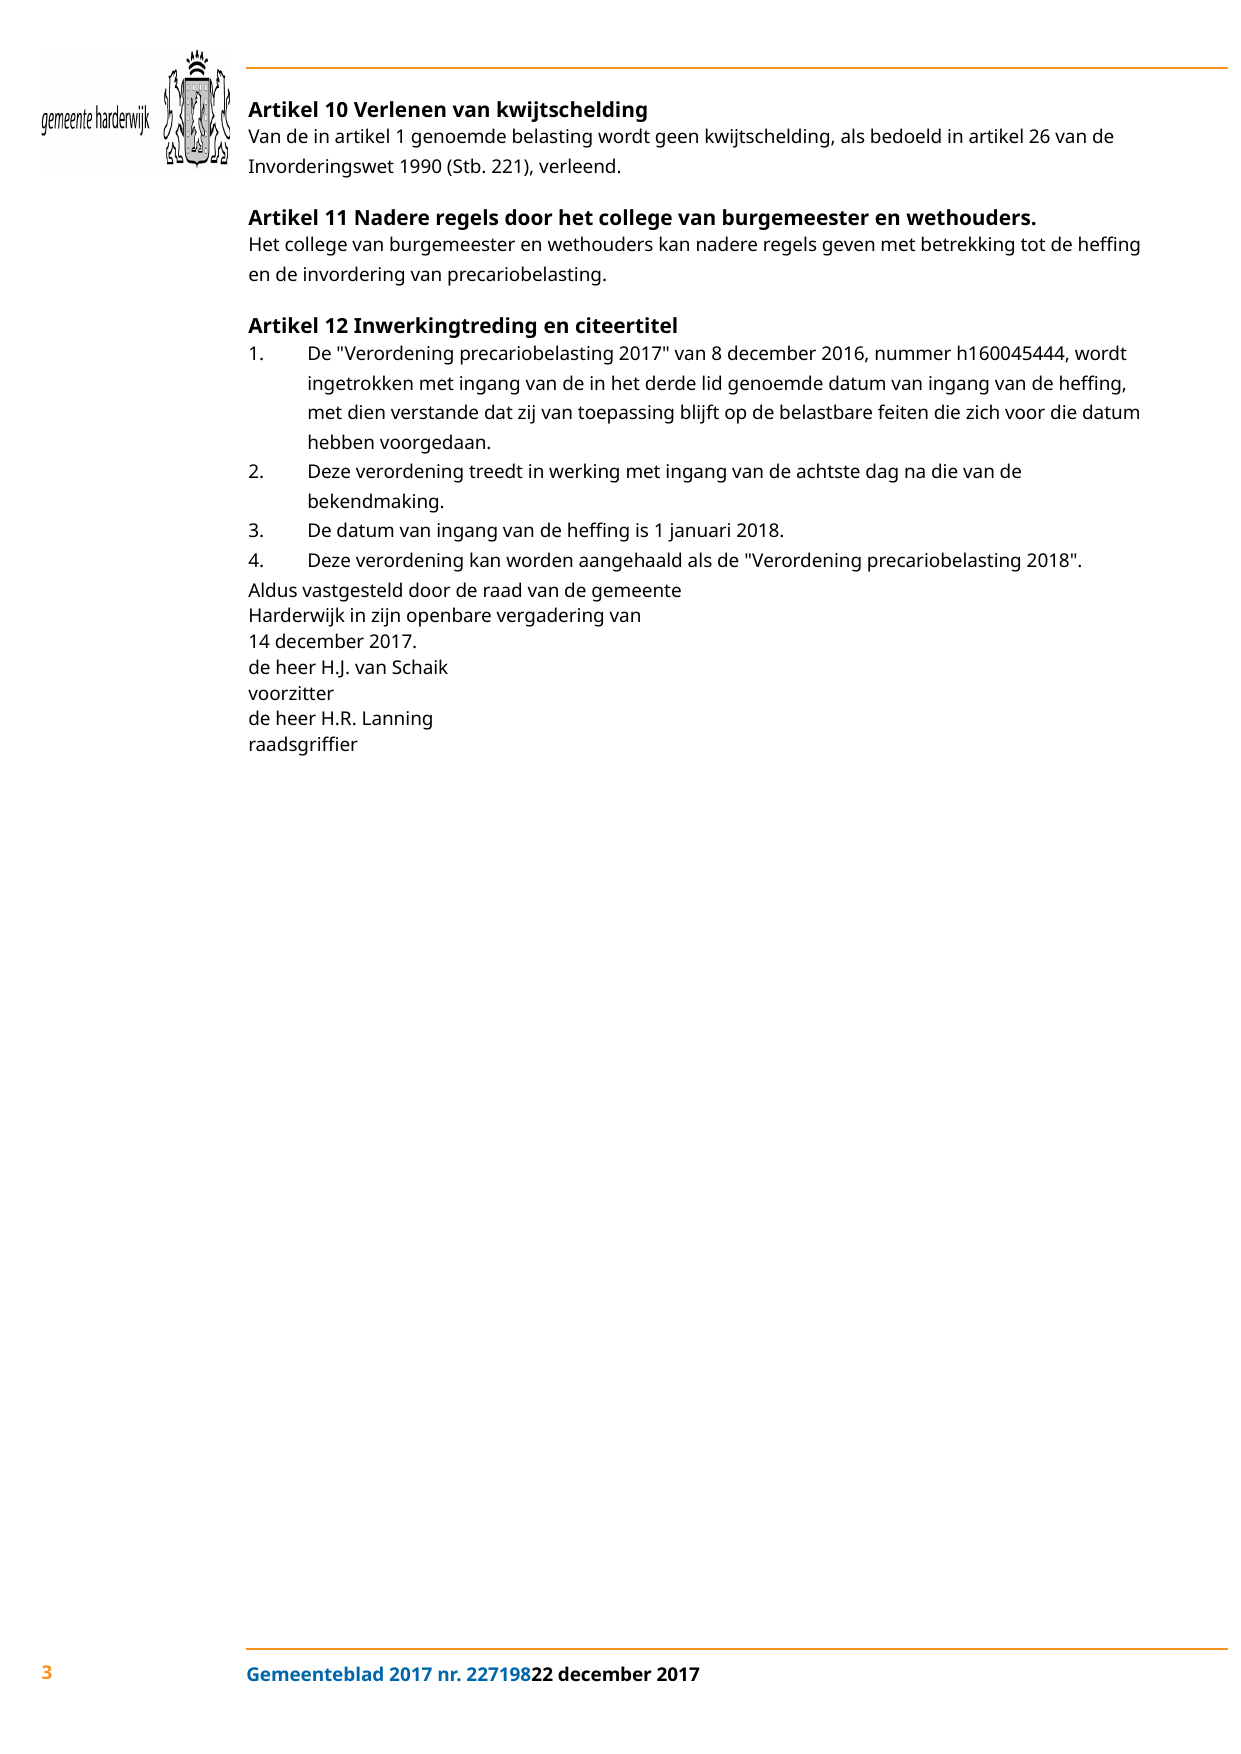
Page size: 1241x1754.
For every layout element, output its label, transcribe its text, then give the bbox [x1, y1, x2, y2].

text Het college van burgemeester en wethouders kan nadere regels geven met betrekking tot de heffing en de invordering van precariobelasting. [248, 232, 1152, 287]
text de heer H.J. van Schaik [248, 654, 1152, 680]
text 14 december 2017. [248, 628, 1152, 654]
text raadsgriffier [248, 731, 1152, 757]
text Artikel 11 Nadere regels door het college van burgemeester en wethouders. [248, 203, 1152, 232]
text de heer H.R. Lanning [248, 705, 1152, 731]
text Harderwijk in zijn openbare vergadering van [248, 602, 1152, 628]
text Aldus vastgesteld door de raad van de gemeente [248, 577, 1152, 602]
list De "Verordening precariobelasting 2017" van 8 december 2016, nummer h160045444, wordt ingetrokken met ingang van de in het derde lid genoemde datum van ingang van de heffing, met dien verstande dat zij van toepassing blijft op de belastbare feiten die zich voor die datum hebben voorgedaan. [248, 340, 1152, 454]
list Deze verordening treedt in werking met ingang van de achtste dag na die van de bekendmaking. [248, 458, 1152, 514]
text Van de in artikel 1 genoemde belasting wordt geen kwijtschelding, als bedoeld in artikel 26 van de Invorderingswet 1990 (Stb. 221), verleend. [248, 123, 1152, 178]
list De datum van ingang van de heffing is 1 januari 2018. [248, 518, 1152, 543]
text Artikel 10 Verlenen van kwijtschelding [248, 95, 1152, 123]
list Deze verordening kan worden aangehaald als de "Verordening precariobelasting 2018". [248, 547, 1152, 573]
picture [41, 47, 231, 172]
text Artikel 12 Inwerkingtreding en citeertitel [248, 312, 1152, 340]
text voorzitter [248, 680, 1152, 705]
